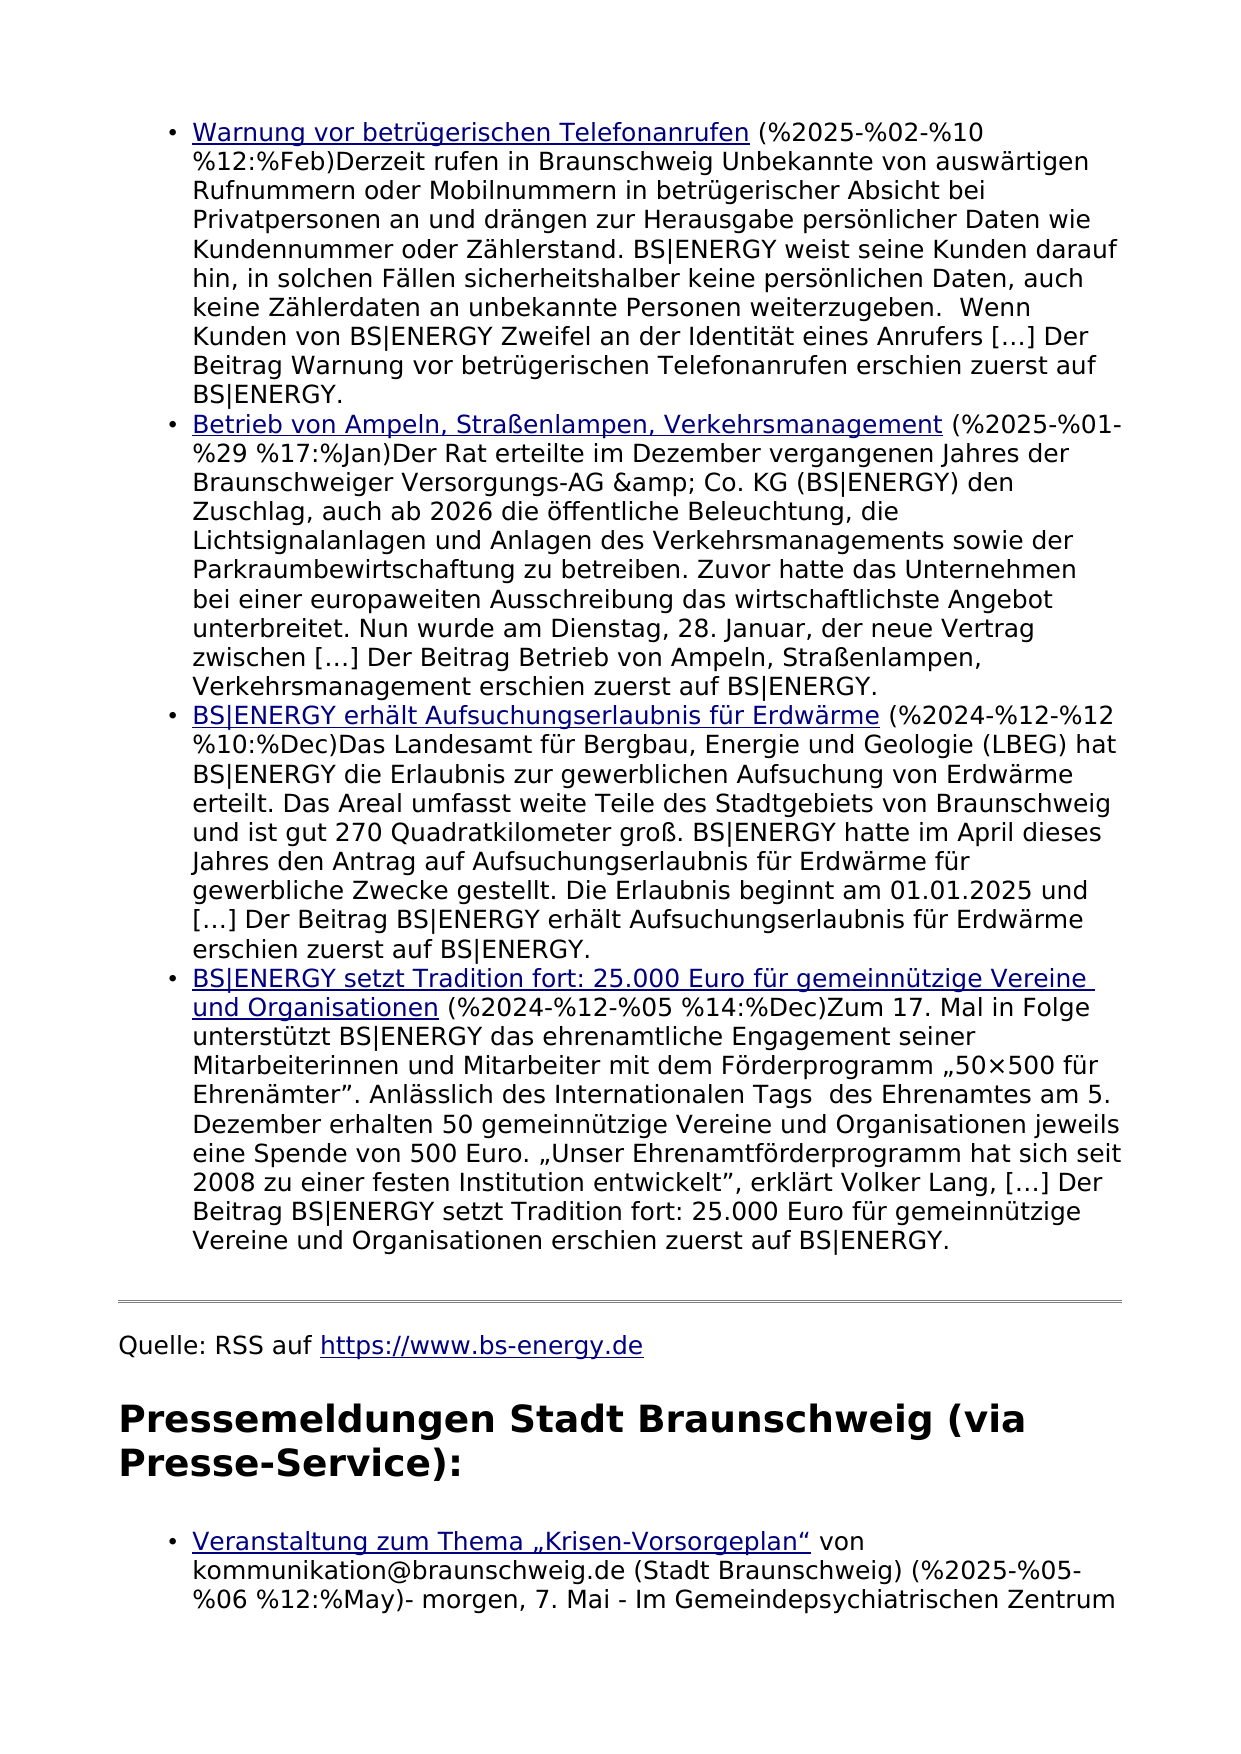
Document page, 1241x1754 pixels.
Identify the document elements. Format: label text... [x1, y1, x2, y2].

subtitle Pressemeldungen Stadt Braunschweig (via Presse-Service): [118, 1398, 1122, 1485]
list BS|ENERGY erhält Aufsuchungserlaubnis für Erdwärme (%2024-%12-%12 %10:%Dec)Das Landesamt für Bergbau, Energie und Geologie (LBEG) hat BS|ENERGY die Erlaubnis zur gewerblichen Aufsuchung von Erdwärme erteilt. Das Areal umfasst weite Teile des Stadtgebiets von Braunschweig und ist gut 270 Quadratkilometer groß. BS|ENERGY hatte im April dieses Jahres den Antrag auf Aufsuchungserlaubnis für Erdwärme für gewerbliche Zwecke gestellt. Die Erlaubnis beginnt am 01.01.2025 und […] Der Beitrag BS|ENERGY erhält Aufsuchungserlaubnis für Erdwärme erschien zuerst auf BS|ENERGY. [177, 701, 1122, 964]
list Warnung vor betrügerischen Telefonanrufen (%2025-%02-%10 %12:%Feb)Derzeit rufen in Braunschweig Unbekannte von auswärtigen Rufnummern oder Mobilnummern in betrügerischer Absicht bei Privatpersonen an und drängen zur Herausgabe persönlicher Daten wie Kundennummer oder Zählerstand. BS|ENERGY weist seine Kunden darauf hin, in solchen Fällen sicherheitshalber keine persönlichen Daten, auch keine Zählerdaten an unbekannte Personen weiterzugeben. Wenn Kunden von BS|ENERGY Zweifel an der Identität eines Anrufers […] Der Beitrag Warnung vor betrügerischen Telefonanrufen erschien zuerst auf BS|ENERGY. [177, 118, 1122, 410]
list Veranstaltung zum Thema „Krisen-Vorsorgeplan“ von kommunikation@braunschweig.de (Stadt Braunschweig) (%2025-%05-%06 %12:%May)- morgen, 7. Mai - Im Gemeindepsychiatrischen Zentrum [177, 1527, 1122, 1615]
text Quelle: RSS auf https://www.bs-energy.de [118, 1331, 1122, 1361]
list BS|ENERGY setzt Tradition fort: 25.000 Euro für gemeinnützige Vereine und Organisationen (%2024-%12-%05 %14:%Dec)Zum 17. Mal in Folge unterstützt BS|ENERGY das ehrenamtliche Engagement seiner Mitarbeiterinnen und Mitarbeiter mit dem Förderprogramm „50×500 für Ehrenämter”. Anlässlich des Internationalen Tags des Ehrenamtes am 5. Dezember erhalten 50 gemeinnützige Vereine und Organisationen jeweils eine Spende von 500 Euro. „Unser Ehrenamtförderprogramm hat sich seit 2008 zu einer festen Institution entwickelt”, erklärt Volker Lang, […] Der Beitrag BS|ENERGY setzt Tradition fort: 25.000 Euro für gemeinnützige Vereine und Organisationen erschien zuerst auf BS|ENERGY. [177, 964, 1122, 1256]
list Betrieb von Ampeln, Straßenlampen, Verkehrsmanagement (%2025-%01-%29 %17:%Jan)Der Rat erteilte im Dezember vergangenen Jahres der Braunschweiger Versorgungs-AG &amp; Co. KG (BS|ENERGY) den Zuschlag, auch ab 2026 die öffentliche Beleuchtung, die Lichtsignalanlagen und Anlagen des Verkehrsmanagements sowie der Parkraumbewirtschaftung zu betreiben. Zuvor hatte das Unternehmen bei einer europaweiten Ausschreibung das wirtschaftlichste Angebot unterbreitet. Nun wurde am Dienstag, 28. Januar, der neue Vertrag zwischen […] Der Beitrag Betrieb von Ampeln, Straßenlampen, Verkehrsmanagement erschien zuerst auf BS|ENERGY. [177, 410, 1122, 701]
